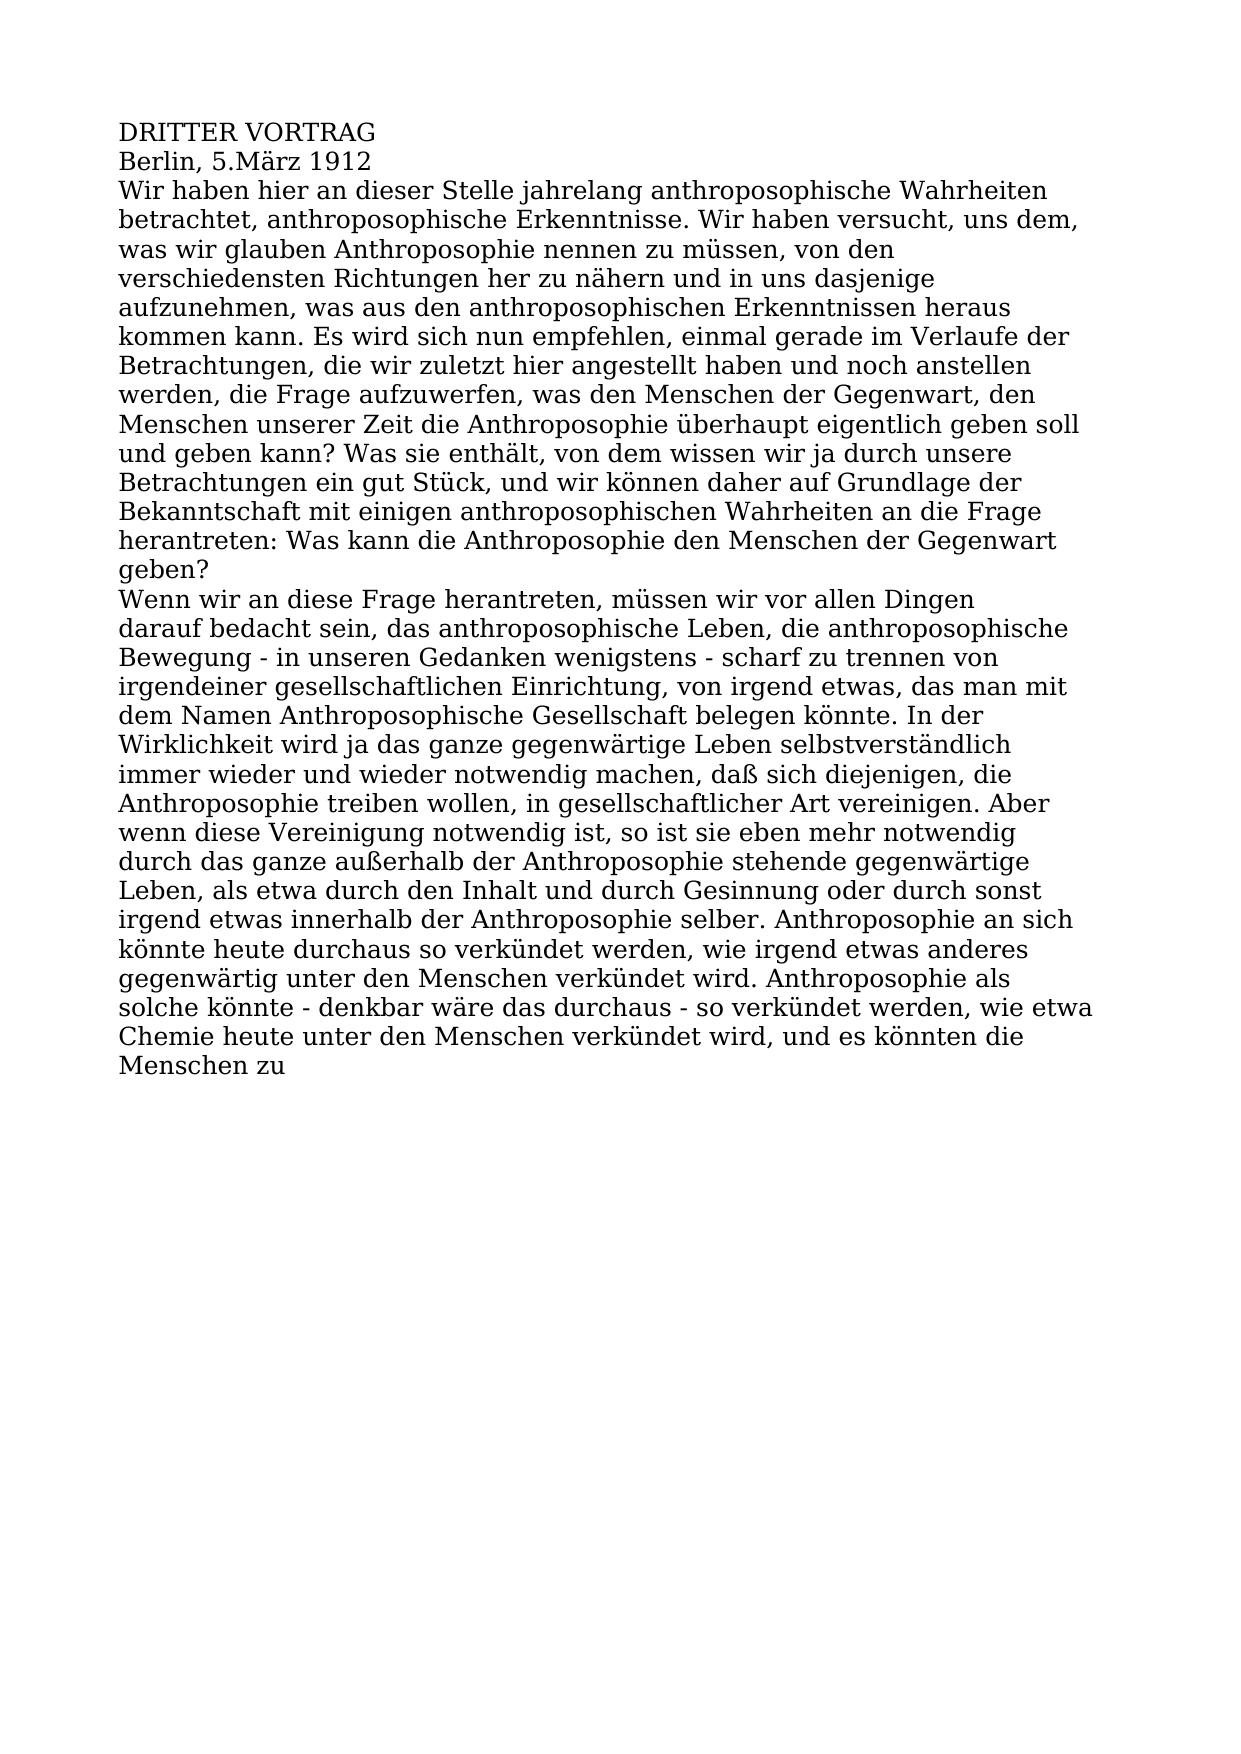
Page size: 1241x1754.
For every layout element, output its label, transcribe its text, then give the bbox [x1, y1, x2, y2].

text verschiedensten Richtungen her zu nähern und in uns dasjenige [118, 264, 1122, 293]
text Berlin, 5.März 1912 [118, 147, 1122, 176]
text darauf bedacht sein, das anthroposophische Leben, die anthroposophische [118, 614, 1122, 643]
text und geben kann? Was sie enthält, von dem wissen wir ja durch unsere [118, 439, 1122, 468]
text Anthroposophie treiben wollen, in gesellschaftlicher Art vereinigen. Aber [118, 789, 1122, 818]
text solche könnte - denkbar wäre das durchaus - so verkündet werden, wie etwa [118, 993, 1122, 1022]
text immer wieder und wieder notwendig machen, daß sich diejenigen, die [118, 760, 1122, 789]
text Wenn wir an diese Frage herantreten, müssen wir vor allen Dingen [118, 585, 1122, 614]
text geben? [118, 556, 1122, 585]
text Chemie heute unter den Menschen verkündet wird, und es könnten die [118, 1022, 1122, 1051]
text irgendeiner gesellschaftlichen Einrichtung, von irgend etwas, das man mit [118, 672, 1122, 701]
text Leben, als etwa durch den Inhalt und durch Gesinnung oder durch sonst [118, 876, 1122, 906]
text durch das ganze außerhalb der Anthroposophie stehende gegenwärtige [118, 847, 1122, 876]
text gegenwärtig unter den Menschen verkündet wird. Anthroposophie als [118, 964, 1122, 993]
text Betrachtungen, die wir zuletzt hier angestellt haben und noch anstellen [118, 351, 1122, 381]
text Menschen unserer Zeit die Anthroposophie überhaupt eigentlich geben soll [118, 410, 1122, 439]
text aufzunehmen, was aus den anthroposophischen Erkenntnissen heraus [118, 293, 1122, 322]
text irgend etwas innerhalb der Anthroposophie selber. Anthroposophie an sich [118, 906, 1122, 935]
text kommen kann. Es wird sich nun empfehlen, einmal gerade im Verlaufe der [118, 322, 1122, 351]
text Wirklichkeit wird ja das ganze gegenwärtige Leben selbstverständlich [118, 731, 1122, 760]
text werden, die Frage aufzuwerfen, was den Menschen der Gegenwart, den [118, 381, 1122, 410]
text was wir glauben Anthroposophie nennen zu müssen, von den [118, 235, 1122, 264]
text wenn diese Vereinigung notwendig ist, so ist sie eben mehr notwendig [118, 818, 1122, 847]
text könnte heute durchaus so verkündet werden, wie irgend etwas anderes [118, 935, 1122, 964]
text Betrachtungen ein gut Stück, und wir können daher auf Grundlage der [118, 468, 1122, 497]
text herantreten: Was kann die Anthroposophie den Menschen der Gegenwart [118, 526, 1122, 556]
text Wir haben hier an dieser Stelle jahrelang anthroposophische Wahrheiten [118, 176, 1122, 206]
text betrachtet, anthroposophische Erkenntnisse. Wir haben versucht, uns dem, [118, 206, 1122, 235]
text Bekanntschaft mit einigen anthroposophischen Wahrheiten an die Frage [118, 497, 1122, 526]
text Bewegung - in unseren Gedanken wenigstens - scharf zu trennen von [118, 643, 1122, 672]
text DRITTER VORTRAG [118, 118, 1122, 147]
text dem Namen Anthroposophische Gesellschaft belegen könnte. In der [118, 701, 1122, 731]
text Menschen zu [118, 1051, 1122, 1081]
